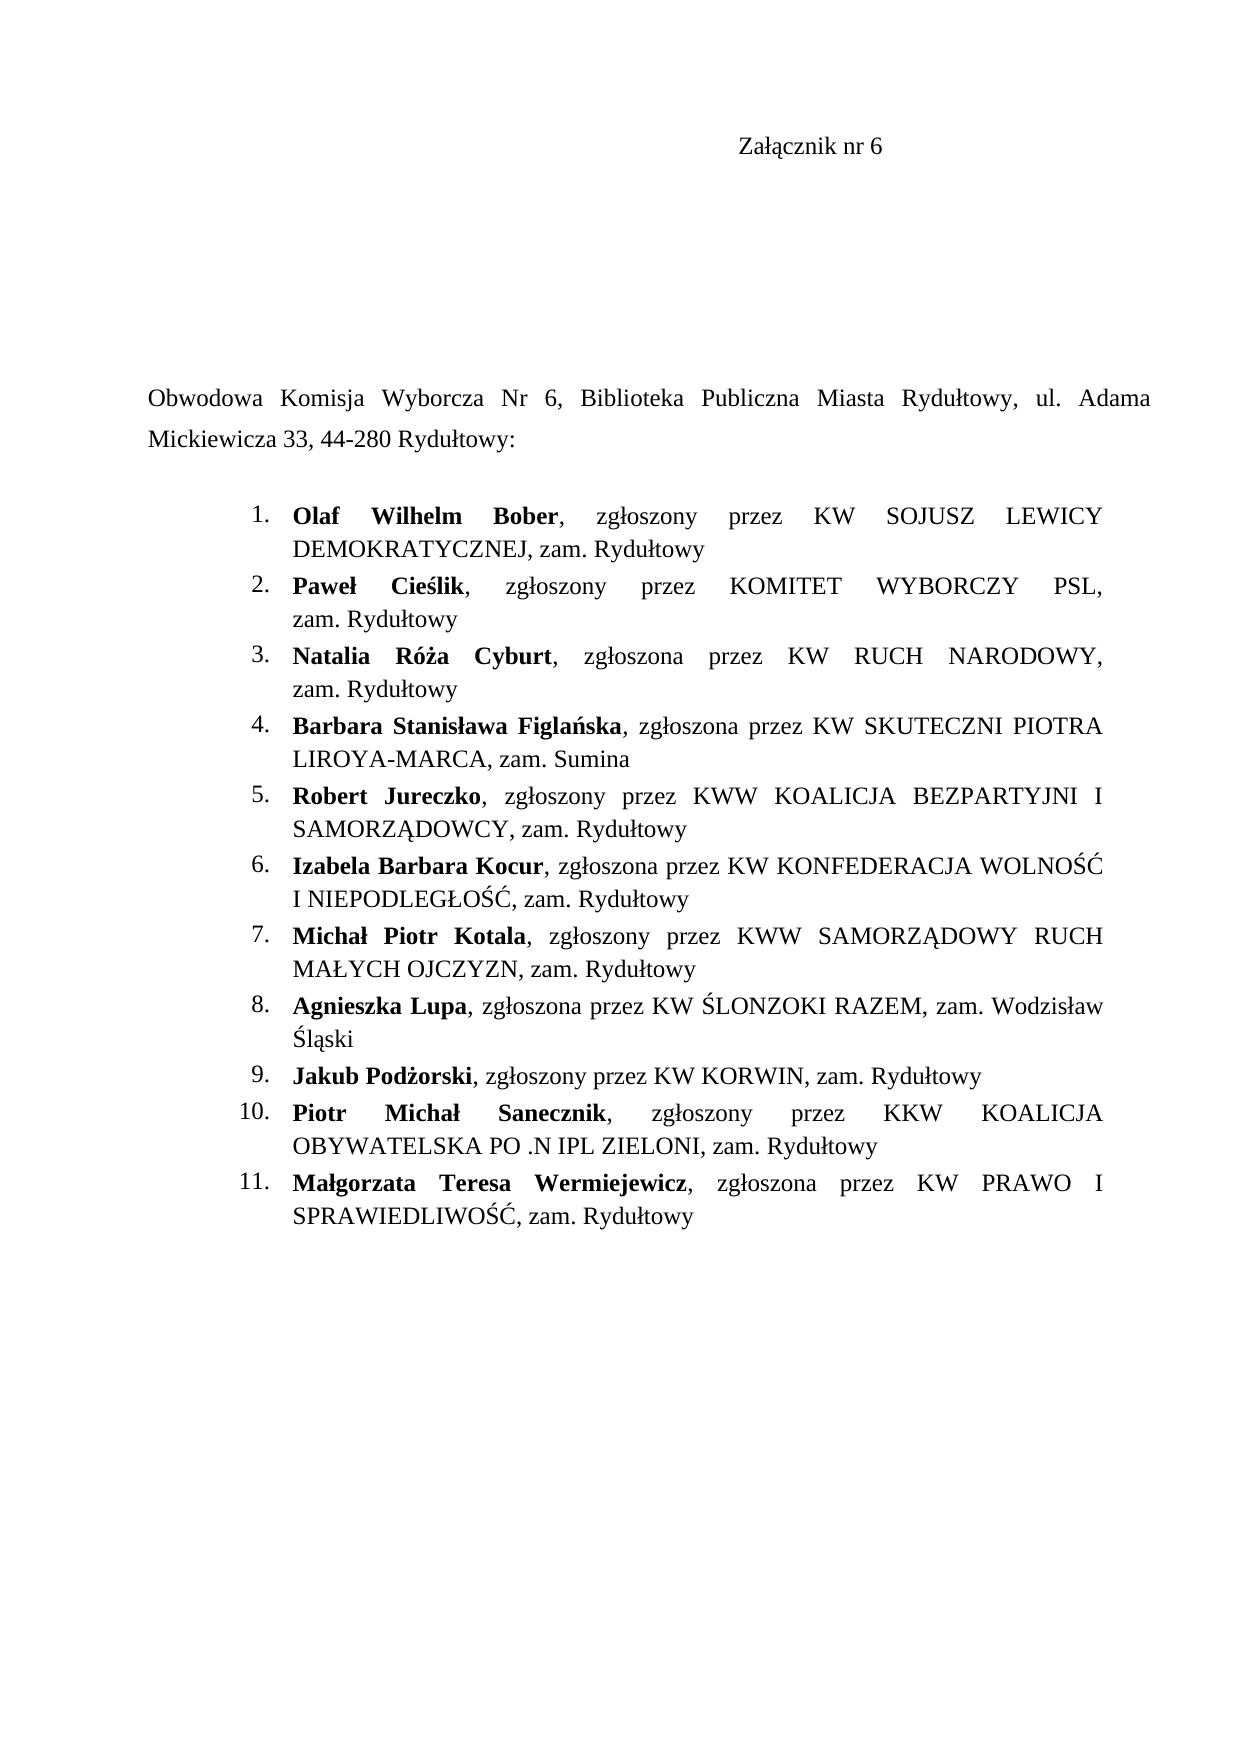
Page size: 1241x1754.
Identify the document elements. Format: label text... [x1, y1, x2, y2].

table_cell 5. [148, 776, 281, 846]
table_cell Paweł Cieślik, zgłoszony przez KOMITET WYBORCZY PSL, zam. Rydułtowy [281, 566, 1115, 636]
table_cell Obwodowa Komisja Wyborcza Nr 6, Biblioteka Publiczna Miasta Rydułtowy, ul. Adama Mickiewicza 33, 44-280 Rydułtowy: [148, 333, 1152, 453]
table_cell Izabela Barbara Kocur, zgłoszona przez KW KONFEDERACJA WOLNOŚĆ I NIEPODLEGŁOŚĆ, zam. Rydułtowy [281, 846, 1115, 916]
table_cell 6. [148, 846, 281, 916]
table_cell Michał Piotr Kotala, zgłoszony przez KWW SAMORZĄDOWY RUCH MAŁYCH OJCZYZN, zam. Rydułtowy [281, 916, 1115, 986]
table_header 1. [148, 496, 281, 566]
table_header Olaf Wilhelm Bober, zgłoszony przez KW SOJUSZ LEWICY DEMOKRATYCZNEJ, zam. Rydułtowy [281, 496, 1115, 566]
table_cell 4. [148, 706, 281, 776]
table_cell 10. [148, 1093, 281, 1163]
table_cell 2. [148, 566, 281, 636]
table_cell Barbara Stanisława Figlańska, zgłoszona przez KW SKUTECZNI PIOTRA LIROYA-MARCA, zam. Sumina [281, 706, 1115, 776]
table_cell Małgorzata Teresa Wermiejewicz, zgłoszona przez KW PRAWO I SPRAWIEDLIWOŚĆ, zam. Rydułtowy [281, 1163, 1115, 1233]
table_cell 3. [148, 636, 281, 706]
table_cell 9. [148, 1056, 281, 1093]
table_cell Robert Jureczko, zgłoszony przez KWW KOALICJA BEZPARTYJNI I SAMORZĄDOWCY, zam. Rydułtowy [281, 776, 1115, 846]
table_cell 8. [148, 986, 281, 1056]
table_cell Natalia Róża Cyburt, zgłoszona przez KW RUCH NARODOWY, zam. Rydułtowy [281, 636, 1115, 706]
table_cell Jakub Podżorski, zgłoszony przez KW KORWIN, zam. Rydułtowy [281, 1056, 1115, 1093]
table_cell Piotr Michał Sanecznik, zgłoszony przez KKW KOALICJA OBYWATELSKA PO .N IPL ZIELONI, zam. Rydułtowy [281, 1093, 1115, 1163]
table_header Załącznik nr 6 [738, 131, 1152, 332]
table_cell 11. [148, 1163, 281, 1233]
table_cell 7. [148, 916, 281, 986]
table_header [148, 131, 738, 332]
table_cell Agnieszka Lupa, zgłoszona przez KW ŚLONZOKI RAZEM, zam. Wodzisław Śląski [281, 986, 1115, 1056]
